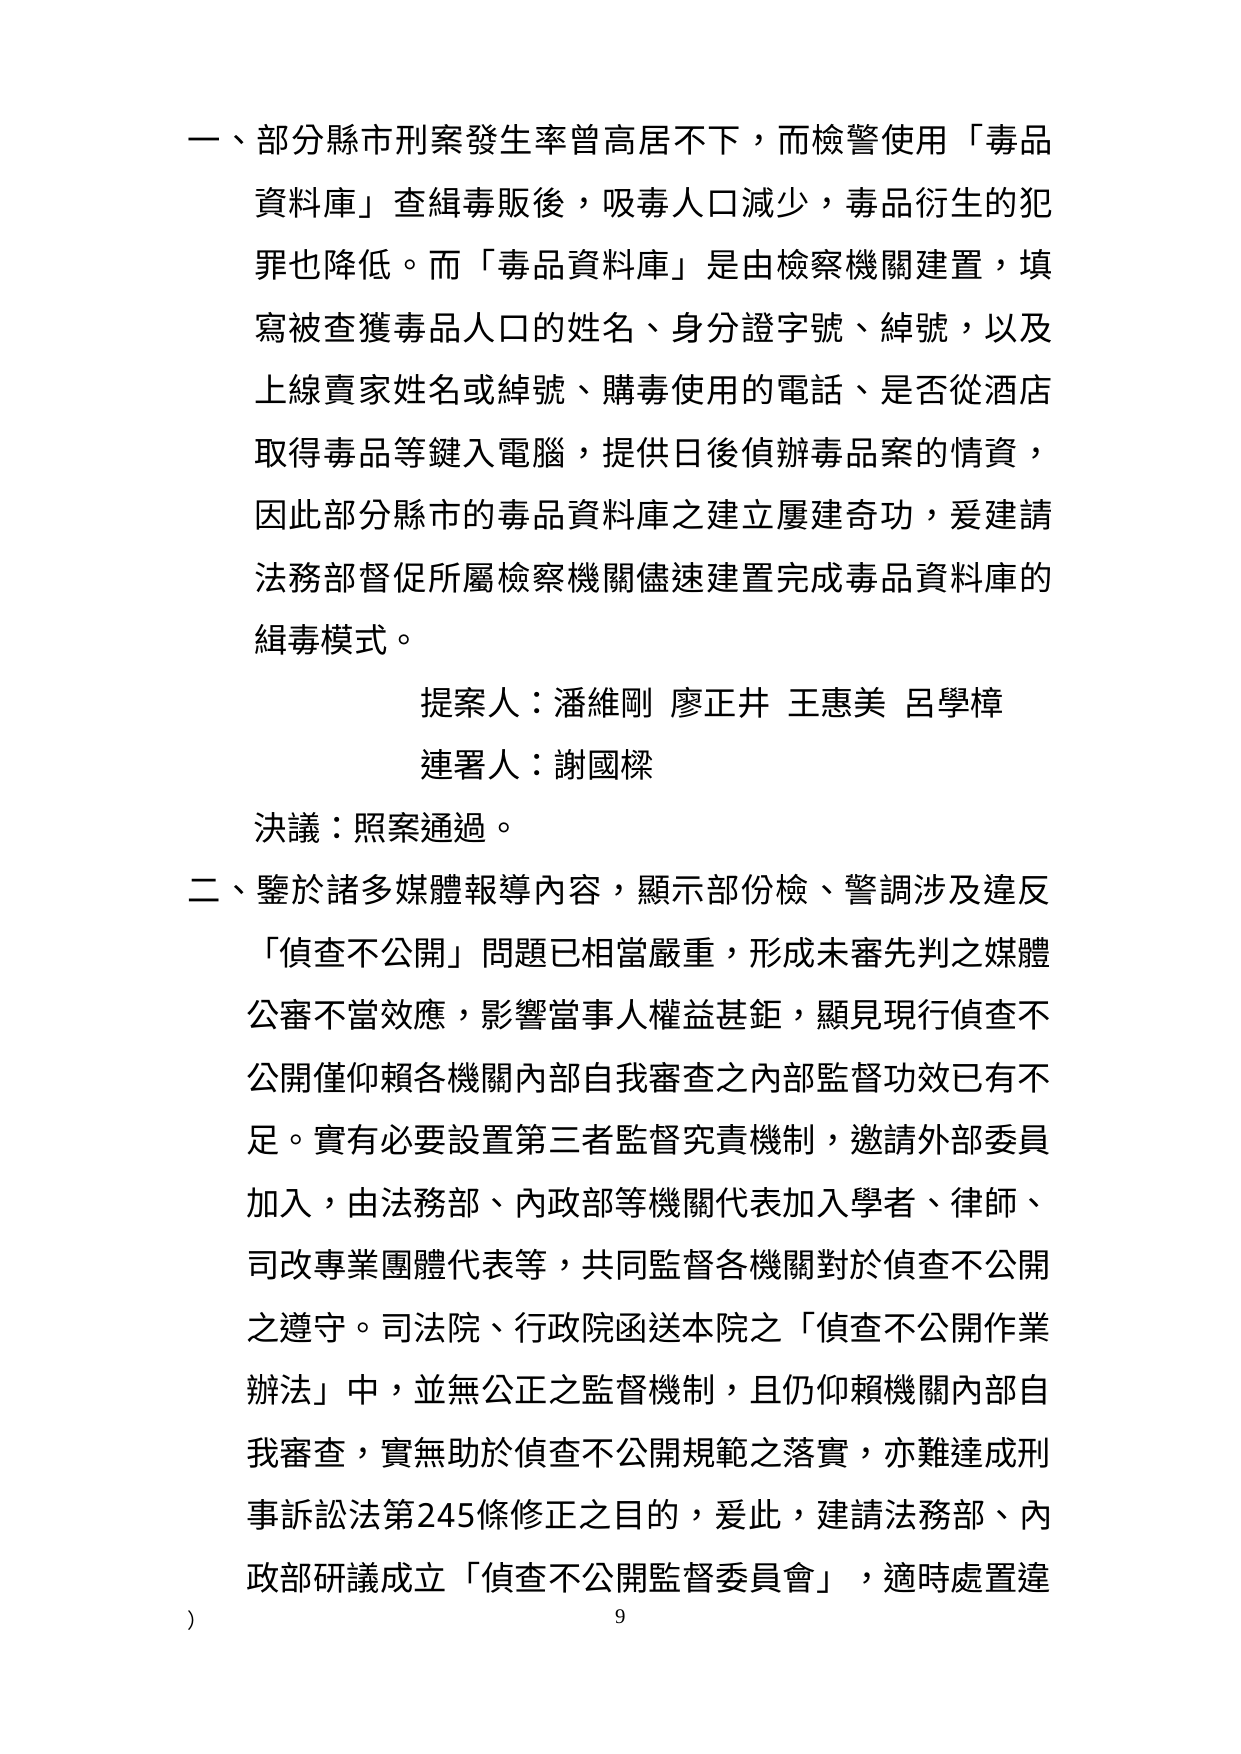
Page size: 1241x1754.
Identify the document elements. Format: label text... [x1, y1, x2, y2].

text 連署人：謝國樑 [287, 721, 1053, 784]
text 二、鑒於諸多媒體報導內容，顯示部份檢、警調涉及違反「偵查不公開」問題已相當嚴重，形成未審先判之媒體公審不當效應，影響當事人權益甚鉅，顯見現行偵查不公開僅仰賴各機關內部自我審查之內部監督功效已有不足。實有必要設置第三者監督究責機制，邀請外部委員加入，由法務部、內政部等機關代表加入學者、律師、司改專業團體代表等，共同監督各機關對於偵查不公開之遵守。司法院、行政院函送本院之「偵查不公開作業辦法」中，並無公正之監督機制，且仍仰賴機關內部自我審查，實無助於偵查不公開規範之落實，亦難達成刑事訴訟法第245條修正之目的，爰此，建請法務部、內政部研議成立「偵查不公開監督委員會」，適時處置違 [187, 846, 1053, 1596]
text 提案人：潘維剛 廖正井 王惠美 呂學樟 [287, 659, 1053, 721]
text 決議：照案通過。 [254, 784, 1053, 846]
text 一、部分縣市刑案發生率曾高居不下，而檢警使用「毒品資料庫」查緝毒販後，吸毒人口減少，毒品衍生的犯罪也降低。而「毒品資料庫」是由檢察機關建置，填寫被查獲毒品人口的姓名、身分證字號、綽號，以及上線賣家姓名或綽號、購毒使用的電話、是否從酒店取得毒品等鍵入電腦，提供日後偵辦毒品案的情資，因此部分縣市的毒品資料庫之建立屢建奇功，爰建請法務部督促所屬檢察機關儘速建置完成毒品資料庫的緝毒模式。 [187, 96, 1053, 659]
